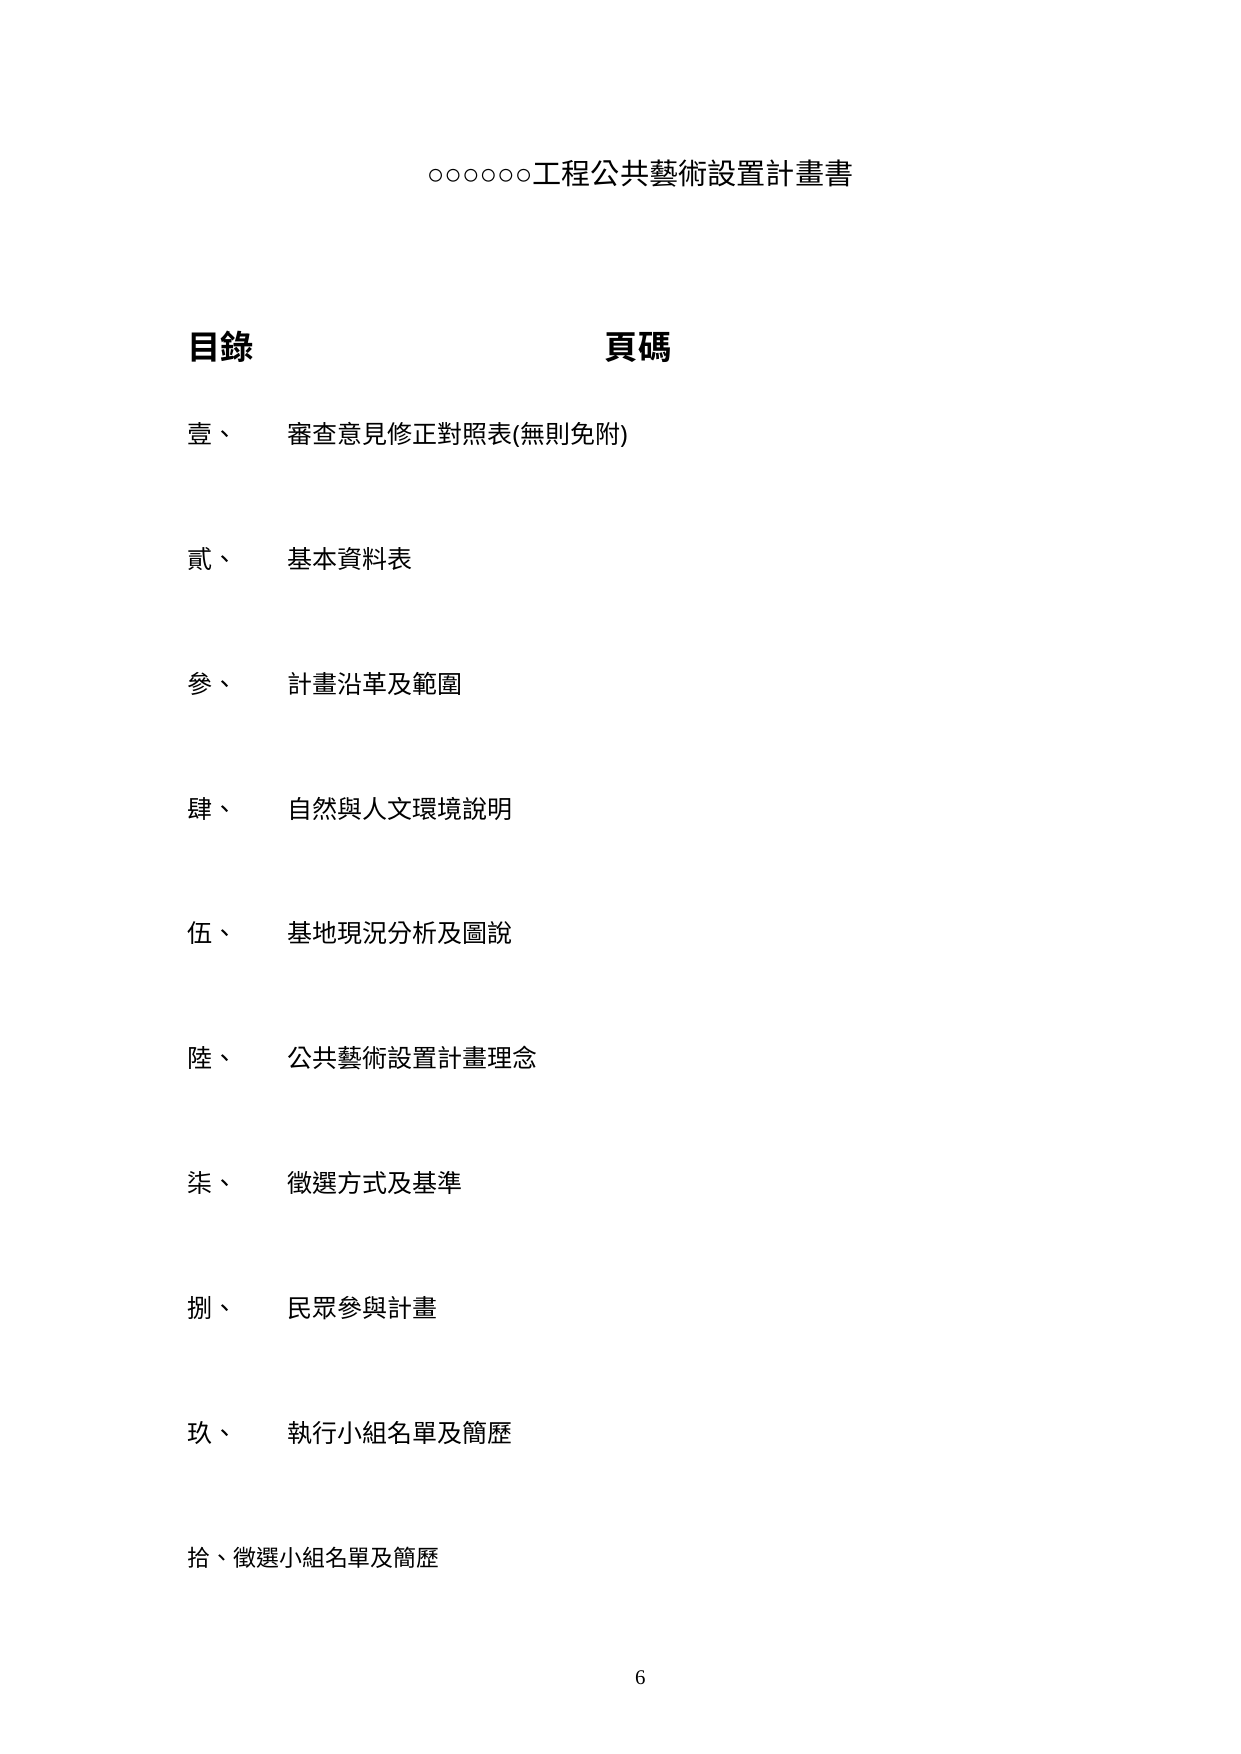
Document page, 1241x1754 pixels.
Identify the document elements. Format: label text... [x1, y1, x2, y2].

text 拾、徵選小組名單及簡歷 [187, 1494, 1092, 1619]
text ○○○○○○工程公共藝術設置計畫書 [187, 151, 1092, 193]
list 計畫沿革及範圍 [187, 620, 1092, 745]
list 基地現況分析及圖說 [187, 870, 1092, 994]
text 目錄 頁碼 [187, 318, 1092, 370]
list 執行小組名單及簡歷 [187, 1369, 1092, 1494]
list 徵選方式及基準 [187, 1119, 1092, 1244]
list 公共藝術設置計畫理念 [187, 994, 1092, 1119]
list 自然與人文環境說明 [187, 745, 1092, 870]
list 基本資料表 [187, 495, 1092, 620]
list 民眾參與計畫 [187, 1244, 1092, 1369]
list 審查意見修正對照表(無則免附) [187, 370, 1092, 495]
